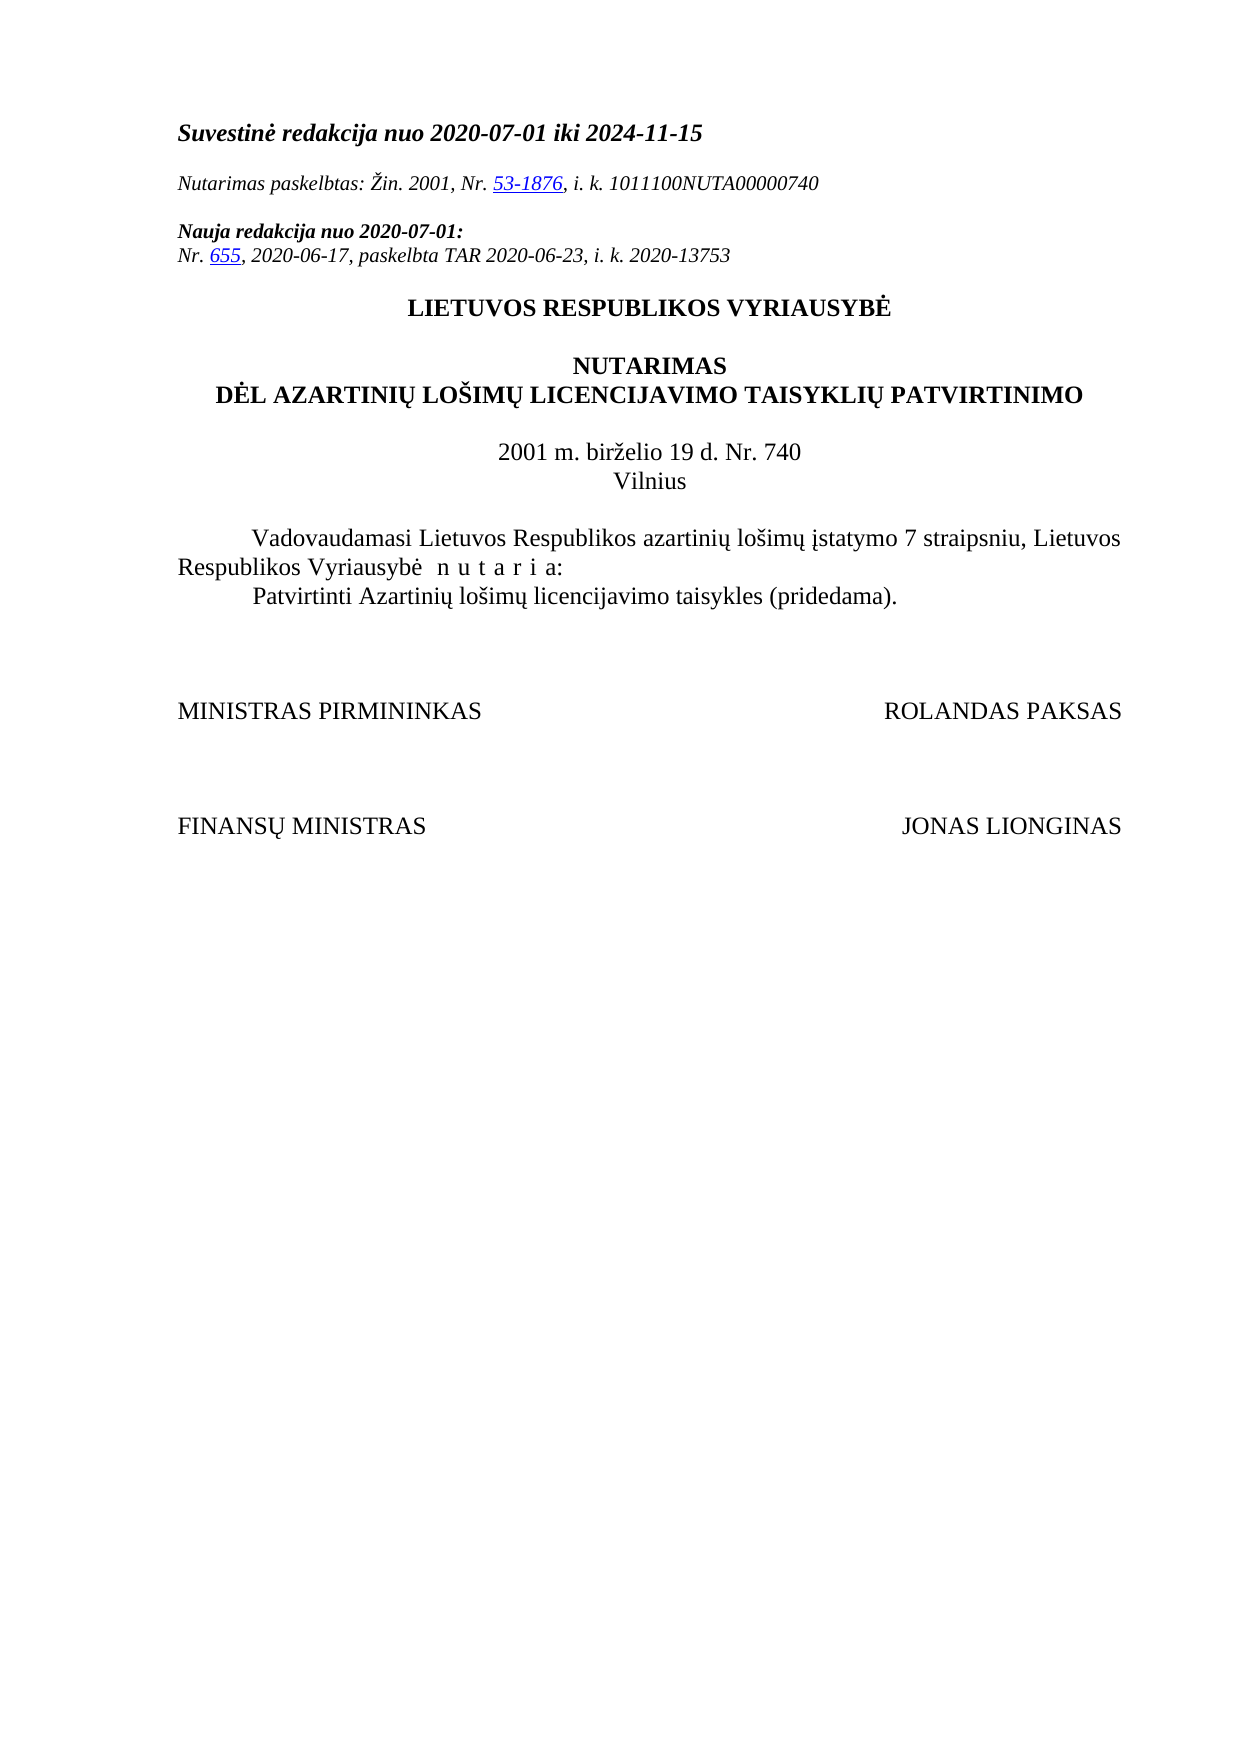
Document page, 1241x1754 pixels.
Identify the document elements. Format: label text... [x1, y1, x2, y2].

text Nutarimas paskelbtas: Žin. 2001, Nr. 53-1876, i. k. 1011100NUTA00000740 [177, 171, 1122, 195]
text LIETUVOS RESPUBLIKOS VYRIAUSYBĖ [177, 293, 1122, 322]
text Suvestinė redakcija nuo 2020-07-01 iki 2024-11-15 [177, 118, 1122, 147]
text Finansų ministras Jonas Lionginas [177, 811, 1122, 840]
text Patvirtinti Azartinių lošimų licencijavimo taisykles (pridedama). [177, 581, 1122, 610]
text Nr. 655, 2020-06-17, paskelbta TAR 2020-06-23, i. k. 2020-13753 [177, 243, 1122, 267]
text Vadovaudamasi Lietuvos Respublikos azartinių lošimų įstatymo 7 straipsniu, Lietuvos Respublikos Vyriausybė nutaria: [177, 523, 1122, 581]
text 2001 m. birželio 19 d. Nr. 740 [177, 437, 1122, 466]
text NUTARIMAS [177, 351, 1122, 380]
text Vilnius [177, 466, 1122, 495]
text Nauja redakcija nuo 2020-07-01: [177, 219, 1122, 243]
text DĖL AZARTINIŲ LOŠIMŲ LICENCIJAVIMO TAISYKLIŲ PATVIRTINIMO [177, 380, 1122, 408]
text Ministras Pirmininkas Rolandas Paksas [177, 696, 1122, 725]
